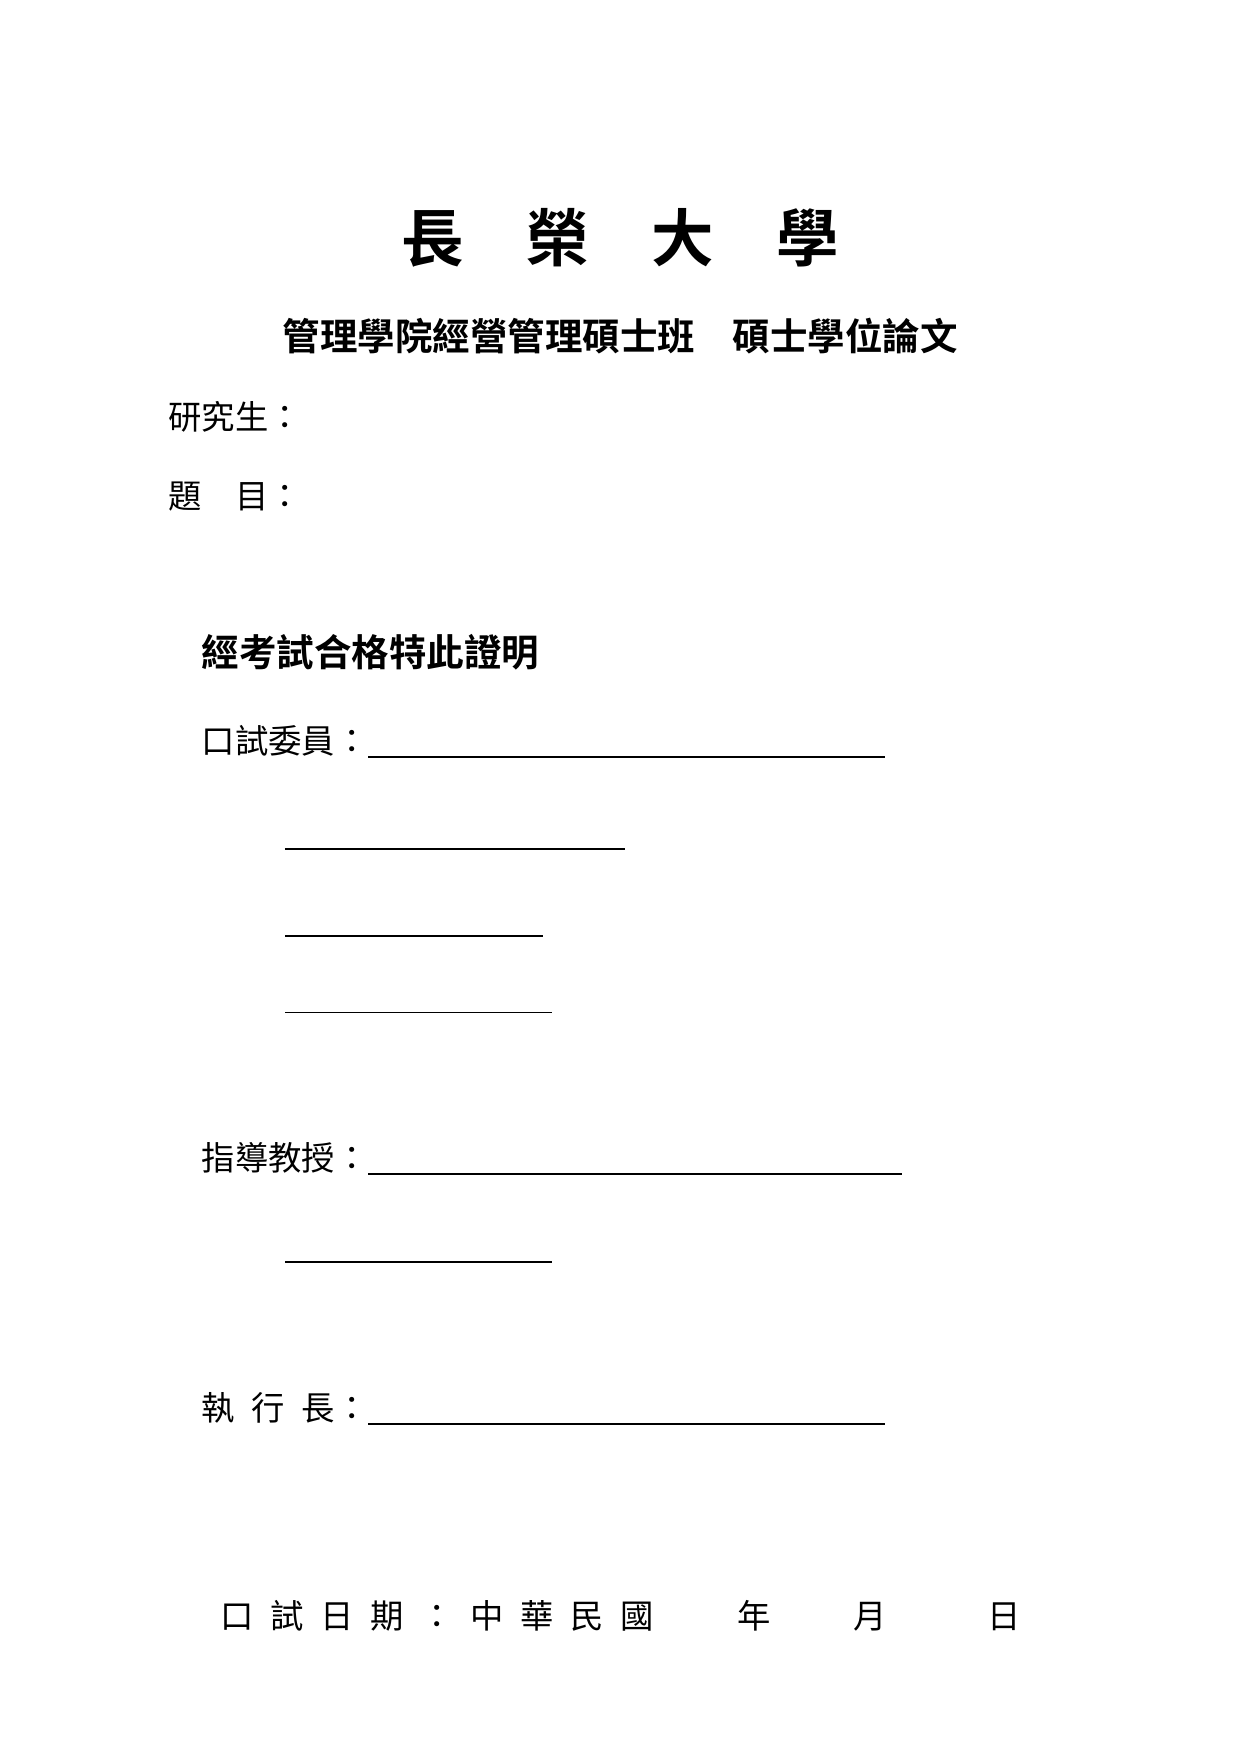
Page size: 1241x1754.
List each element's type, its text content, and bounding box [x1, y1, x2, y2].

text 口試委員： [118, 714, 1122, 763]
text 口 試 日 期 ： 中 華 民 國 年 月 日 [118, 1597, 1122, 1636]
text 題 目： [118, 477, 1122, 516]
text 研究生： [81, 398, 1122, 437]
text 長 榮 大 學 [118, 188, 1122, 279]
text 經考試合格特此證明 [118, 635, 1122, 675]
text 指導教授： [118, 1132, 1122, 1180]
text 管理學院經營管理碩士班 碩士學位論文 [118, 318, 1122, 358]
text 執 行 長： [118, 1381, 1122, 1430]
